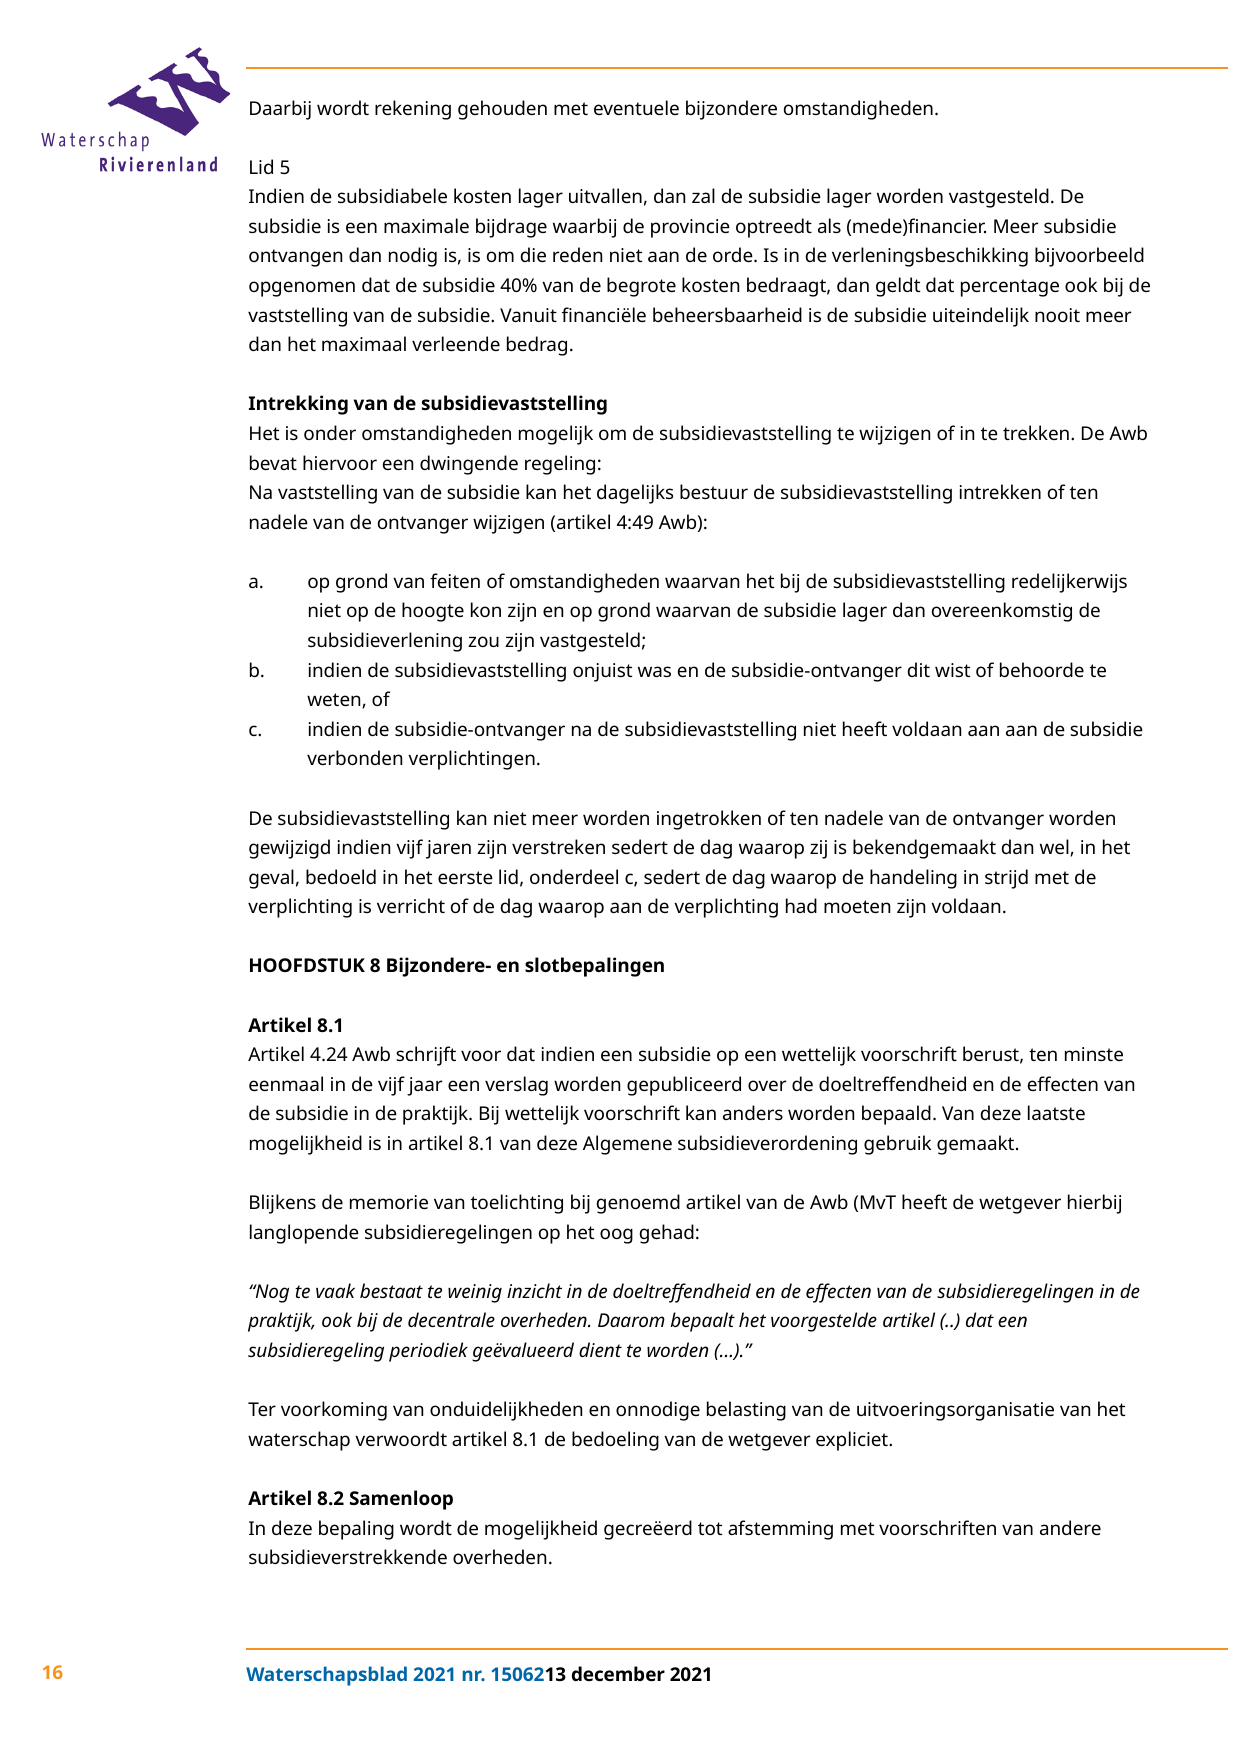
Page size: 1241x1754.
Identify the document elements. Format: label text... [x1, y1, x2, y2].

text Intrekking van de subsidievaststelling [248, 391, 1152, 416]
text Artikel 8.1 [248, 1012, 1152, 1038]
list indien de subsidie-ontvanger na de subsidievaststelling niet heeft voldaan aan aan de subsidie verbonden verplichtingen. [248, 716, 1152, 771]
text HOOFDSTUK 8 Bijzondere- en slotbepalingen [248, 953, 1152, 978]
text Indien de subsidiabele kosten lager uitvallen, dan zal de subsidie lager worden vastgesteld. De subsidie is een maximale bijdrage waarbij de provincie optreedt als (mede)financier. Meer subsidie ontvangen dan nodig is, is om die reden niet aan de orde. Is in de verleningsbeschikking bijvoorbeeld opgenomen dat de subsidie 40% van de begrote kosten bedraagt, dan geldt dat percentage ook bij de vaststelling van de subsidie. Vanuit financiële beheersbaarheid is de subsidie uiteindelijk nooit meer dan het maximaal verleende bedrag. [248, 183, 1152, 357]
text “Nog te vaak bestaat te weinig inzicht in de doeltreffendheid en de effecten van de subsidieregelingen in de praktijk, ook bij de decentrale overheden. Daarom bepaalt het voorgestelde artikel (..) dat een subsidieregeling periodiek geëvalueerd dient te worden (…).” [248, 1278, 1152, 1363]
text Artikel 4.24 Awb schrijft voor dat indien een subsidie op een wettelijk voorschrift berust, ten minste eenmaal in de vijf jaar een verslag worden gepubliceerd over de doeltreffendheid en de effecten van de subsidie in de praktijk. Bij wettelijk voorschrift kan anders worden bepaald. Van deze laatste mogelijkheid is in artikel 8.1 van deze Algemene subsidieverordening gebruik gemaakt. [248, 1041, 1152, 1156]
text Lid 5 [248, 154, 1152, 180]
text Het is onder omstandigheden mogelijk om de subsidievaststelling te wijzigen of in te trekken. De Awb bevat hiervoor een dwingende regeling: [248, 420, 1152, 476]
picture [41, 47, 231, 172]
text De subsidievaststelling kan niet meer worden ingetrokken of ten nadele van de ontvanger worden gewijzigd indien vijf jaren zijn verstreken sedert de dag waarop zij is bekendgemaakt dan wel, in het geval, bedoeld in het eerste lid, onderdeel c, sedert de dag waarop de handeling in strijd met de verplichting is verricht of de dag waarop aan de verplichting had moeten zijn voldaan. [248, 805, 1152, 919]
text Ter voorkoming van onduidelijkheden en onnodige belasting van de uitvoeringsorganisatie van het waterschap verwoordt artikel 8.1 de bedoeling van de wetgever expliciet. [248, 1396, 1152, 1452]
text Daarbij wordt rekening gehouden met eventuele bijzondere omstandigheden. [248, 95, 1152, 121]
text Na vaststelling van de subsidie kan het dagelijks bestuur de subsidievaststelling intrekken of ten nadele van de ontvanger wijzigen (artikel 4:49 Awb): [248, 479, 1152, 535]
list indien de subsidievaststelling onjuist was en de subsidie-ontvanger dit wist of behoorde te weten, of [248, 657, 1152, 712]
text Blijkens de memorie van toelichting bij genoemd artikel van de Awb (MvT heeft de wetgever hierbij langlopende subsidieregelingen op het oog gehad: [248, 1189, 1152, 1245]
text Artikel 8.2 Samenloop [248, 1485, 1152, 1511]
list op grond van feiten of omstandigheden waarvan het bij de subsidievaststelling redelijkerwijs niet op de hoogte kon zijn en op grond waarvan de subsidie lager dan overeenkomstig de subsidieverlening zou zijn vastgesteld; [248, 568, 1152, 653]
text In deze bepaling wordt de mogelijkheid gecreëerd tot afstemming met voorschriften van andere subsidieverstrekkende overheden. [248, 1515, 1152, 1570]
